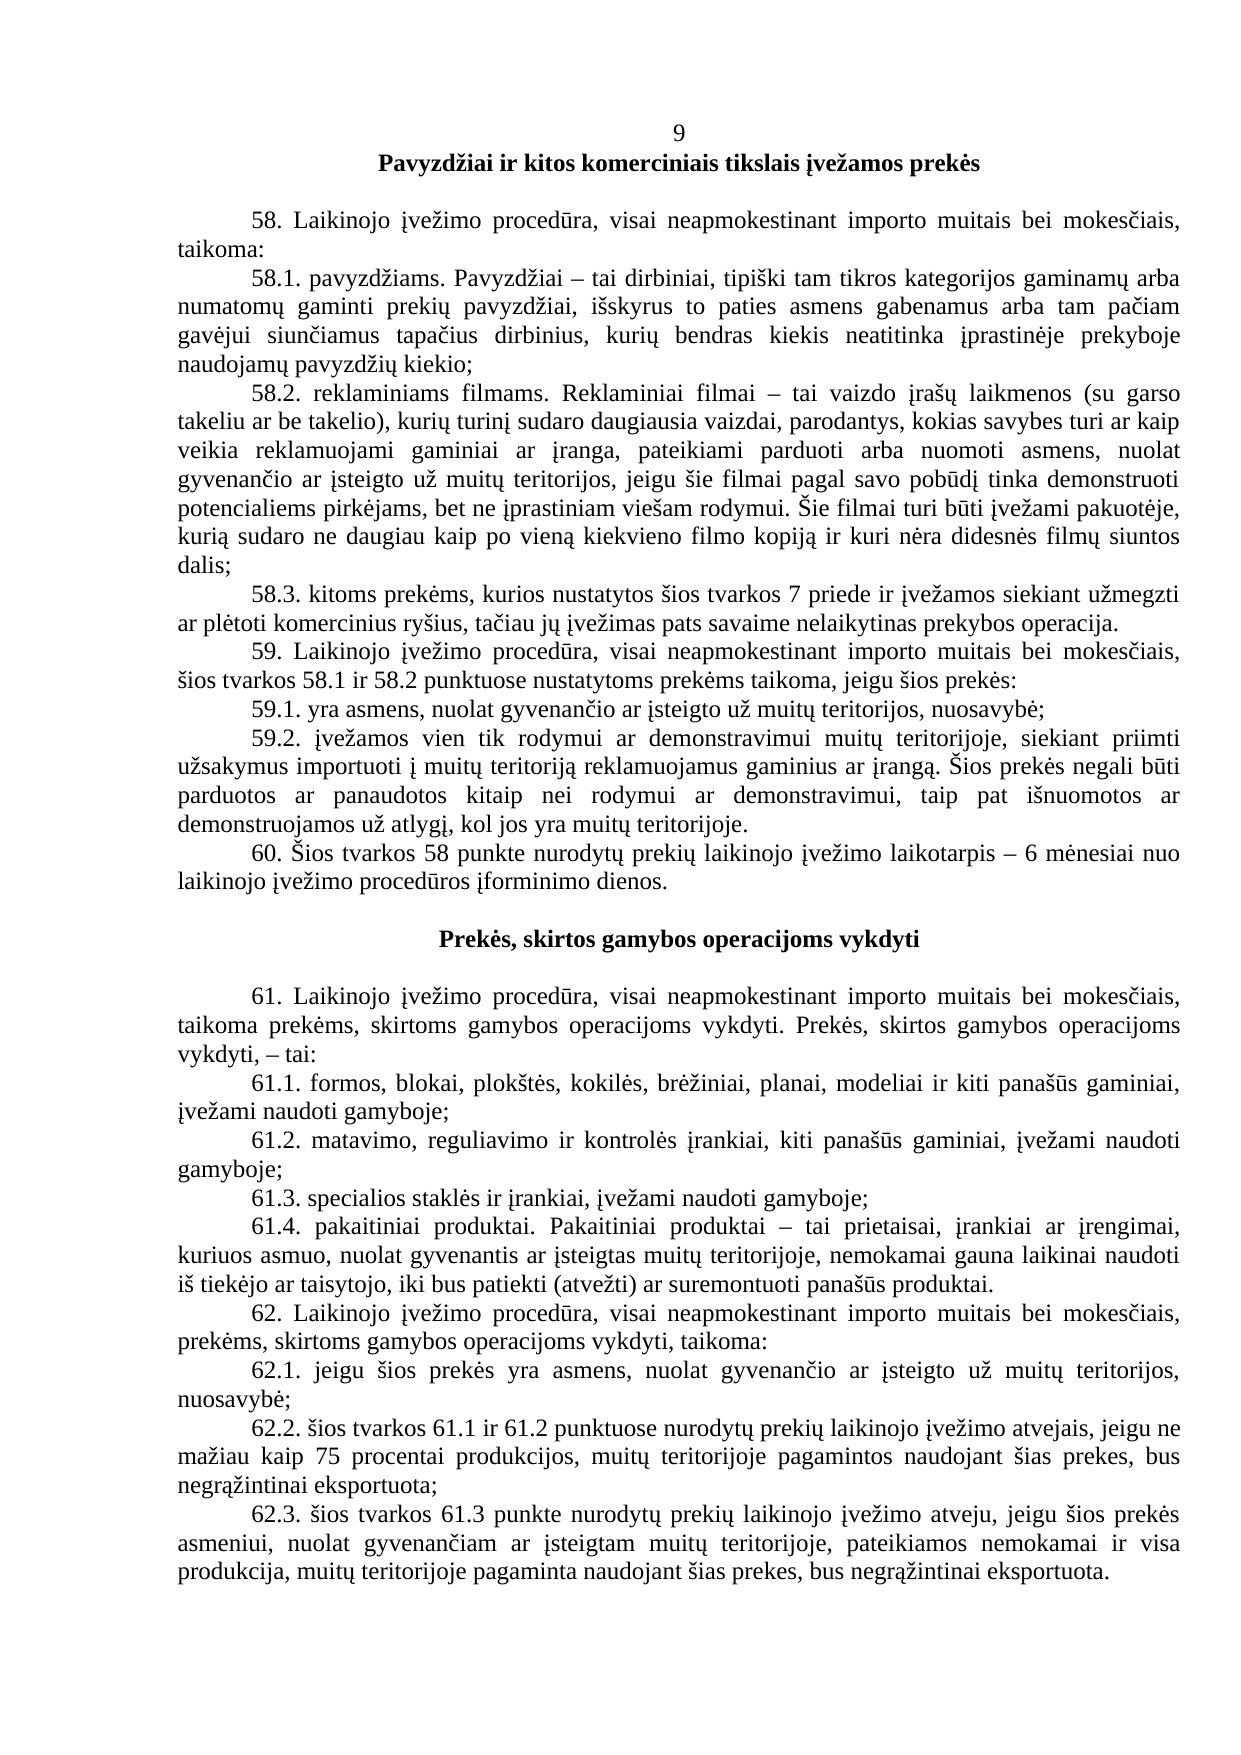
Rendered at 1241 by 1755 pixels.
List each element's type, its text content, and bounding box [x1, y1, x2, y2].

text 58.2. reklaminiams filmams. Reklaminiai filmai – tai vaizdo įrašų laikmenos (su garso takeliu ar be takelio), kurių turinį sudaro daugiausia vaizdai, parodantys, kokias savybes turi ar kaip veikia reklamuojami gaminiai ar įranga, pateikiami parduoti arba nuomoti asmens, nuolat gyvenančio ar įsteigto už muitų teritorijos, jeigu šie filmai pagal savo pobūdį tinka demonstruoti potencialiems pirkėjams, bet ne įprastiniam viešam rodymui. Šie filmai turi būti įvežami pakuotėje, kurią sudaro ne daugiau kaip po vieną kiekvieno filmo kopiją ir kuri nėra didesnės filmų siuntos dalis; [177, 378, 1181, 579]
text 58.3. kitoms prekėms, kurios nustatytos šios tvarkos 7 priede ir įvežamos siekiant užmegzti ar plėtoti komercinius ryšius, tačiau jų įvežimas pats savaime nelaikytinas prekybos operacija. [177, 579, 1181, 636]
text 61. Laikinojo įvežimo procedūra, visai neapmokestinant importo muitais bei mokesčiais, taikoma prekėms, skirtoms gamybos operacijoms vykdyti. Prekės, skirtos gamybos operacijoms vykdyti, – tai: [177, 981, 1181, 1068]
text 62.3. šios tvarkos 61.3 punkte nurodytų prekių laikinojo įvežimo atveju, jeigu šios prekės asmeniui, nuolat gyvenančiam ar įsteigtam muitų teritorijoje, pateikiamos nemokamai ir visa produkcija, muitų teritorijoje pagaminta naudojant šias prekes, bus negrąžintinai eksportuota. [177, 1499, 1181, 1585]
text 62.1. jeigu šios prekės yra asmens, nuolat gyvenančio ar įsteigto už muitų teritorijos, nuosavybė; [177, 1355, 1181, 1413]
text 61.4. pakaitiniai produktai. Pakaitiniai produktai – tai prietaisai, įrankiai ar įrengimai, kuriuos asmuo, nuolat gyvenantis ar įsteigtas muitų teritorijoje, nemokamai gauna laikinai naudoti iš tiekėjo ar taisytojo, iki bus patiekti (atvežti) ar suremontuoti panašūs produktai. [177, 1211, 1181, 1298]
text 60. Šios tvarkos 58 punkte nurodytų prekių laikinojo įvežimo laikotarpis – 6 mėnesiai nuo laikinojo įvežimo procedūros įforminimo dienos. [177, 838, 1181, 895]
text 61.1. formos, blokai, plokštės, kokilės, brėžiniai, planai, modeliai ir kiti panašūs gaminiai, įvežami naudoti gamyboje; [177, 1068, 1181, 1125]
text 59.1. yra asmens, nuolat gyvenančio ar įsteigto už muitų teritorijos, nuosavybė; [177, 694, 1181, 723]
text 58. Laikinojo įvežimo procedūra, visai neapmokestinant importo muitais bei mokesčiais, taikoma: [177, 205, 1181, 263]
text 61.2. matavimo, reguliavimo ir kontrolės įrankiai, kiti panašūs gaminiai, įvežami naudoti gamyboje; [177, 1125, 1181, 1183]
text Prekės, skirtos gamybos operacijoms vykdyti [177, 924, 1181, 953]
text Pavyzdžiai ir kitos komerciniais tikslais įvežamos prekės [177, 148, 1181, 176]
text 62. Laikinojo įvežimo procedūra, visai neapmokestinant importo muitais bei mokesčiais, prekėms, skirtoms gamybos operacijoms vykdyti, taikoma: [177, 1298, 1181, 1355]
text 59. Laikinojo įvežimo procedūra, visai neapmokestinant importo muitais bei mokesčiais, šios tvarkos 58.1 ir 58.2 punktuose nustatytoms prekėms taikoma, jeigu šios prekės: [177, 636, 1181, 694]
text 59.2. įvežamos vien tik rodymui ar demonstravimui muitų teritorijoje, siekiant priimti užsakymus importuoti į muitų teritoriją reklamuojamus gaminius ar įrangą. Šios prekės negali būti parduotos ar panaudotos kitaip nei rodymui ar demonstravimui, taip pat išnuomotos ar demonstruojamos už atlygį, kol jos yra muitų teritorijoje. [177, 723, 1181, 838]
text 58.1. pavyzdžiams. Pavyzdžiai – tai dirbiniai, tipiški tam tikros kategorijos gaminamų arba numatomų gaminti prekių pavyzdžiai, išskyrus to paties asmens gabenamus arba tam pačiam gavėjui siunčiamus tapačius dirbinius, kurių bendras kiekis neatitinka įprastinėje prekyboje naudojamų pavyzdžių kiekio; [177, 263, 1181, 378]
text 62.2. šios tvarkos 61.1 ir 61.2 punktuose nurodytų prekių laikinojo įvežimo atvejais, jeigu ne mažiau kaip 75 procentai produkcijos, muitų teritorijoje pagamintos naudojant šias prekes, bus negrąžintinai eksportuota; [177, 1413, 1181, 1499]
text 61.3. specialios staklės ir įrankiai, įvežami naudoti gamyboje; [177, 1183, 1181, 1211]
